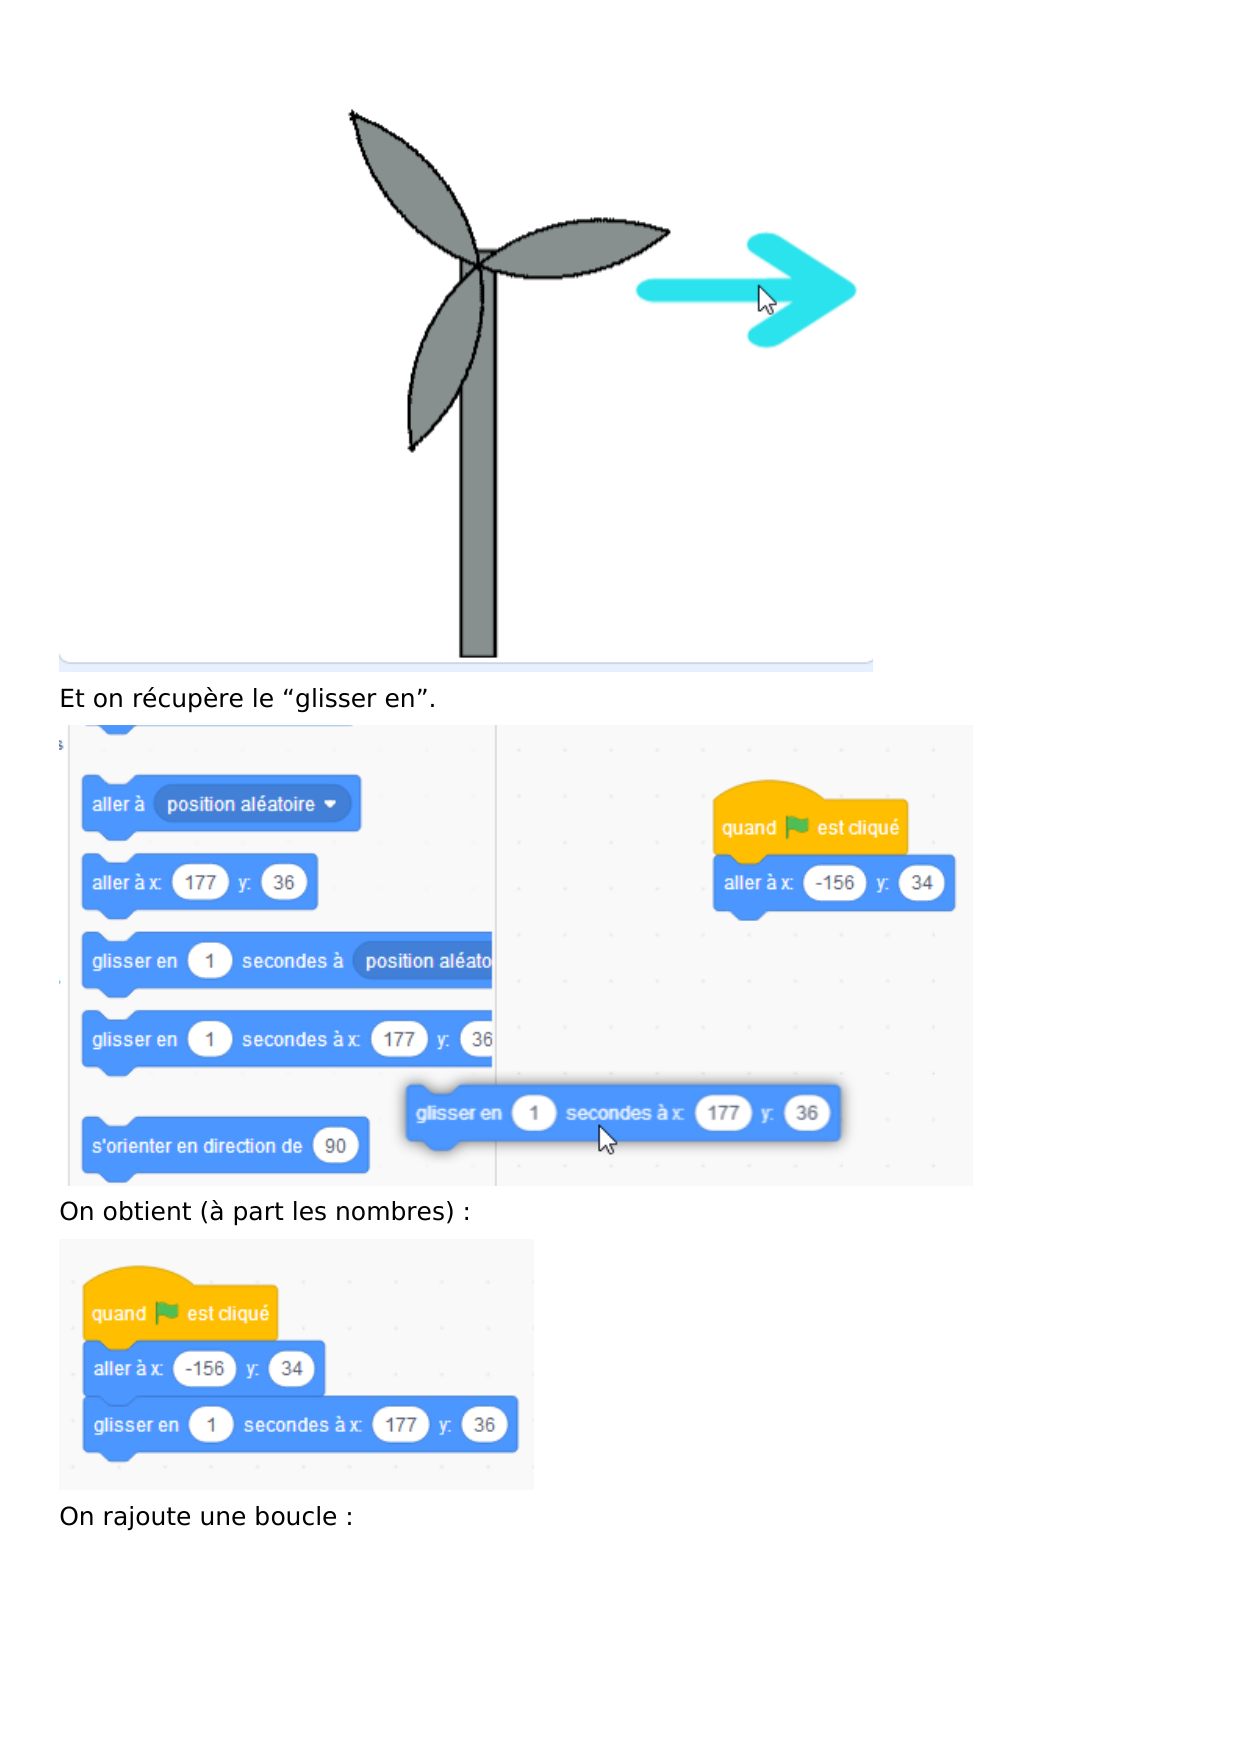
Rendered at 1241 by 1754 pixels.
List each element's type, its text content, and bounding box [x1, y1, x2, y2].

text On obtient (à part les nombres) : [59, 1198, 1181, 1227]
picture [59, 725, 974, 1186]
text On rajoute une boucle : [59, 1502, 1181, 1531]
picture [59, 1239, 534, 1490]
picture [59, 59, 874, 672]
text Et on récupère le “glisser en”. [59, 684, 1181, 713]
